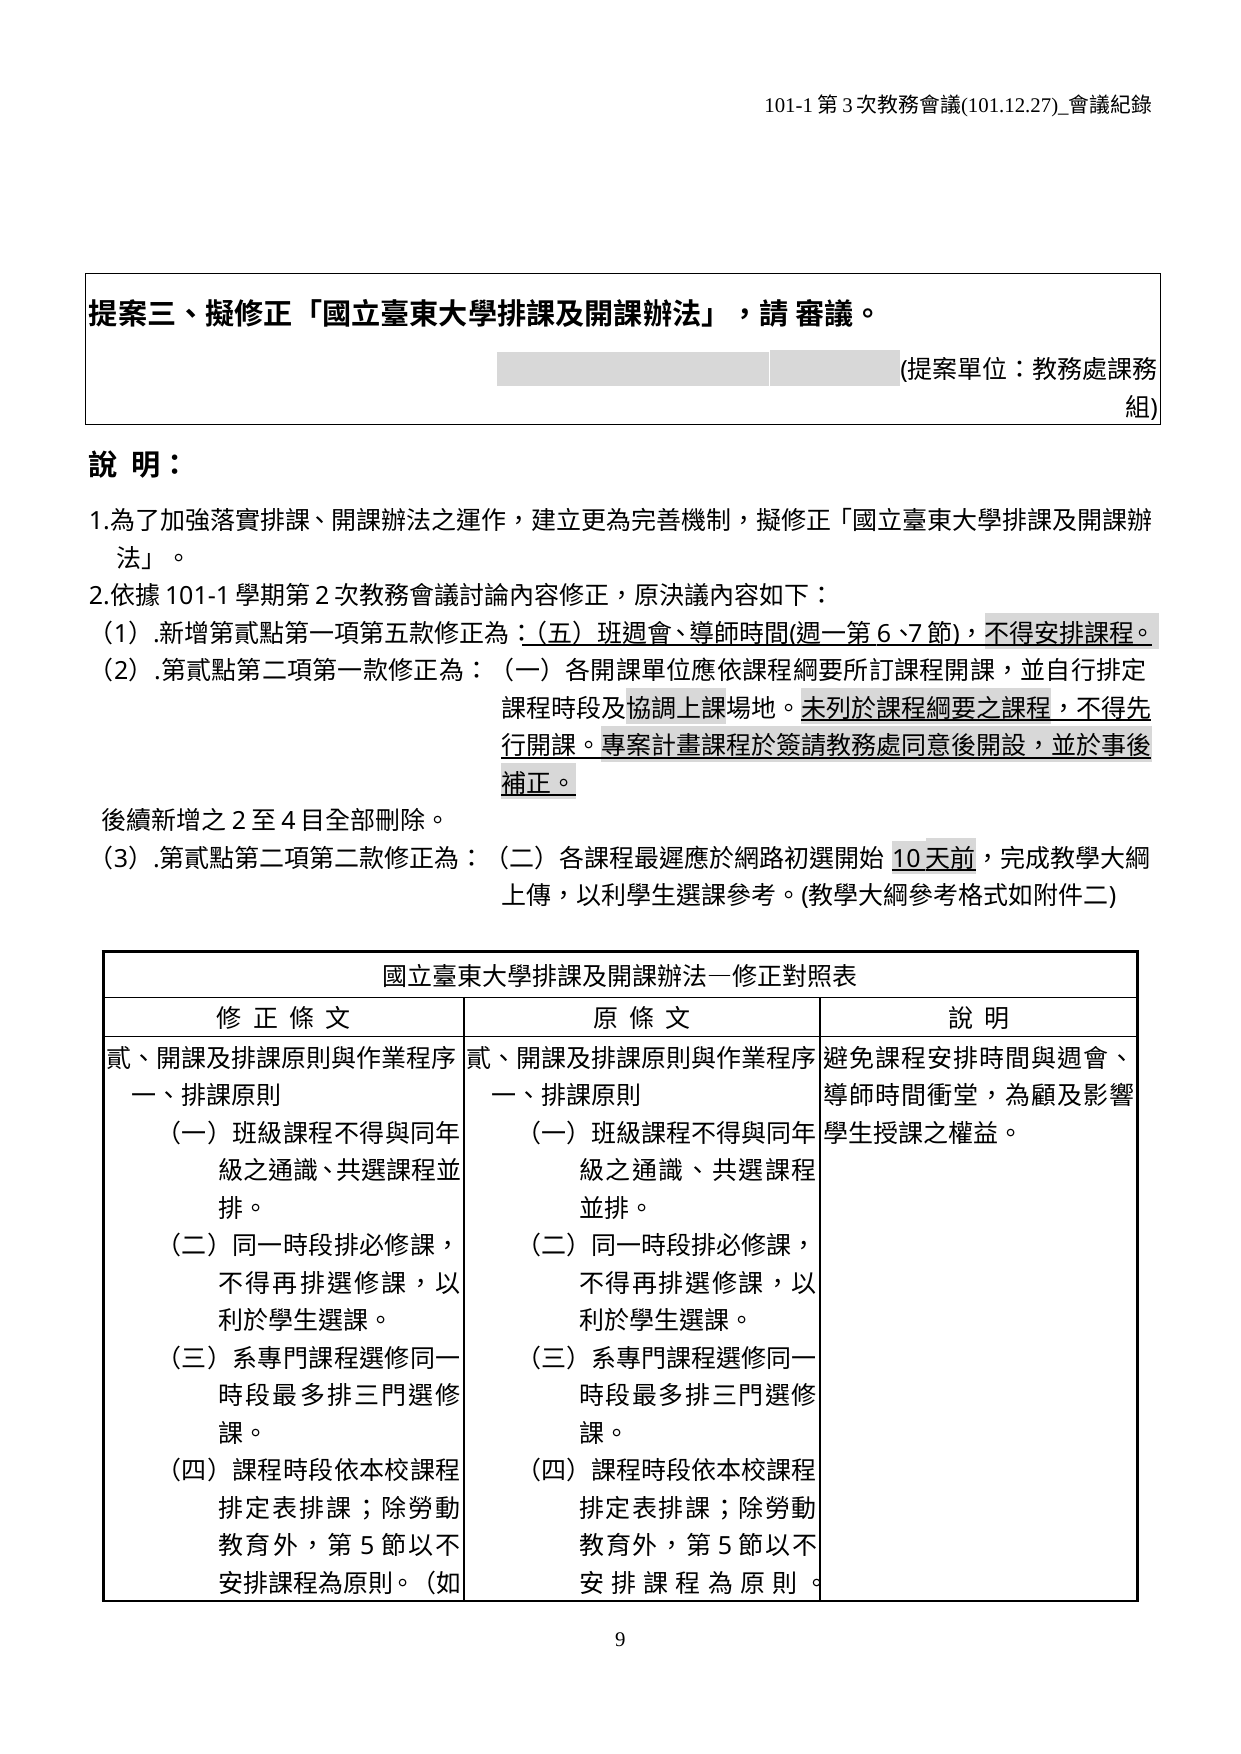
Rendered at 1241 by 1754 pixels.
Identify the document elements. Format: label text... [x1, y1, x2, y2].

text （2）.第貳點第二項第一款修正為：（一）各開課單位應依課程綱要所訂課程開課，並自行排定課程時段及協調上課場地。未列於課程綱要之課程，不得先行開課。專案計畫課程於簽請教務處同意後開設，並於事後補正。 [89, 650, 1152, 800]
text （3）.第貳點第二項第二款修正為：（二）各課程最遲應於網路初選開始10天前，完成教學大綱上傳，以利學生選課參考。(教學大綱參考格式如附件二) [89, 838, 1152, 913]
table_header 提案三、擬修正「國立臺東大學排課及開課辦法」，請 審議。 (提案單位：教務處課務組) [86, 274, 1160, 424]
table_cell 修 正 條 文 [105, 998, 463, 1036]
text 後續新增之2至4目全部刪除。 [89, 800, 1152, 838]
text 2.依據101-1學期第2次教務會議討論內容修正，原決議內容如下： [89, 575, 1152, 613]
table_cell 避免課程安排時間與週會、導師時間衝堂，為顧及影響學生授課之權益。 各開課單位，應於開設課程前經完善規劃並經相關課程會議通過後實施，避免課程異動、停開頻繁，影響學生選課之權益。 依據101-1學期第1次臨時課程會議決議增加：研究所課程可在導師時間排課，惟擔任大學部導師者不得於該時段授課。 各課程最遲應於網路初選開始3天前，完成教學大綱上傳，調整至前10天。 [821, 1037, 1136, 1600]
table_cell 說 明 [821, 998, 1136, 1036]
table_cell 原 條 文 [465, 998, 819, 1036]
table_cell 貳、開課及排課原則與作業程序 一、排課原則 （一）班級課程不得與同年級之通識、共選課程並排。 （二）同一時段排必修課，不得再排選修課，以利於學生選課。 （三）系專門課程選修同一時段最多排三門選修課。 （四）課程時段依本校課程排定表排課；除勞動教育外，第5節以不安排課程為原則。（如附件一） 二、開課及排課作業程序 （一）各開課單位應依課程綱要所訂課程開課，並自行排定課程時段及場地。 （二）各課程最遲應於網路初選開始3天前完成教學大綱上傳，以利學生選課參考。(教學大綱參考格式如附件二) （三）各開課單位開課作業時間及內容如下： 1.各系所、軍訓室於開學後2個月內，完成提供支援外系課表，送教務處課務組彙整。 2.各系所、單位應於開學後3個月內完成開課一覽表，登錄於開課系統並列印乙份，經主管及隸屬學院確認無誤核章後，送教務處課務組彙整。 [465, 1037, 819, 1600]
text 說 明： [89, 425, 1152, 500]
table_header 國立臺東大學排課及開課辦法—修正對照表 [105, 953, 1136, 997]
table_cell 貳、開課及排課原則與作業程序 一、排課原則 （一）班級課程不得與同年級之通識、共選課程並排。 （二）同一時段排必修課，不得再排選修課，以利於學生選課。 （三）系專門課程選修同一時段最多排三門選修課。 （四）課程時段依本校課程排定表排課；除勞動教育外，第5節以不安排課程為原則。（如 [105, 1037, 463, 1600]
text 1.為了加強落實排課、開課辦法之運作，建立更為完善機制，擬修正「國立臺東大學排課及開課辦法」。 [89, 500, 1152, 575]
text （1）.新增第貳點第一項第五款修正為：（五）班週會、導師時間(週一第6、7節)，不得安排課程。 [89, 613, 1152, 650]
